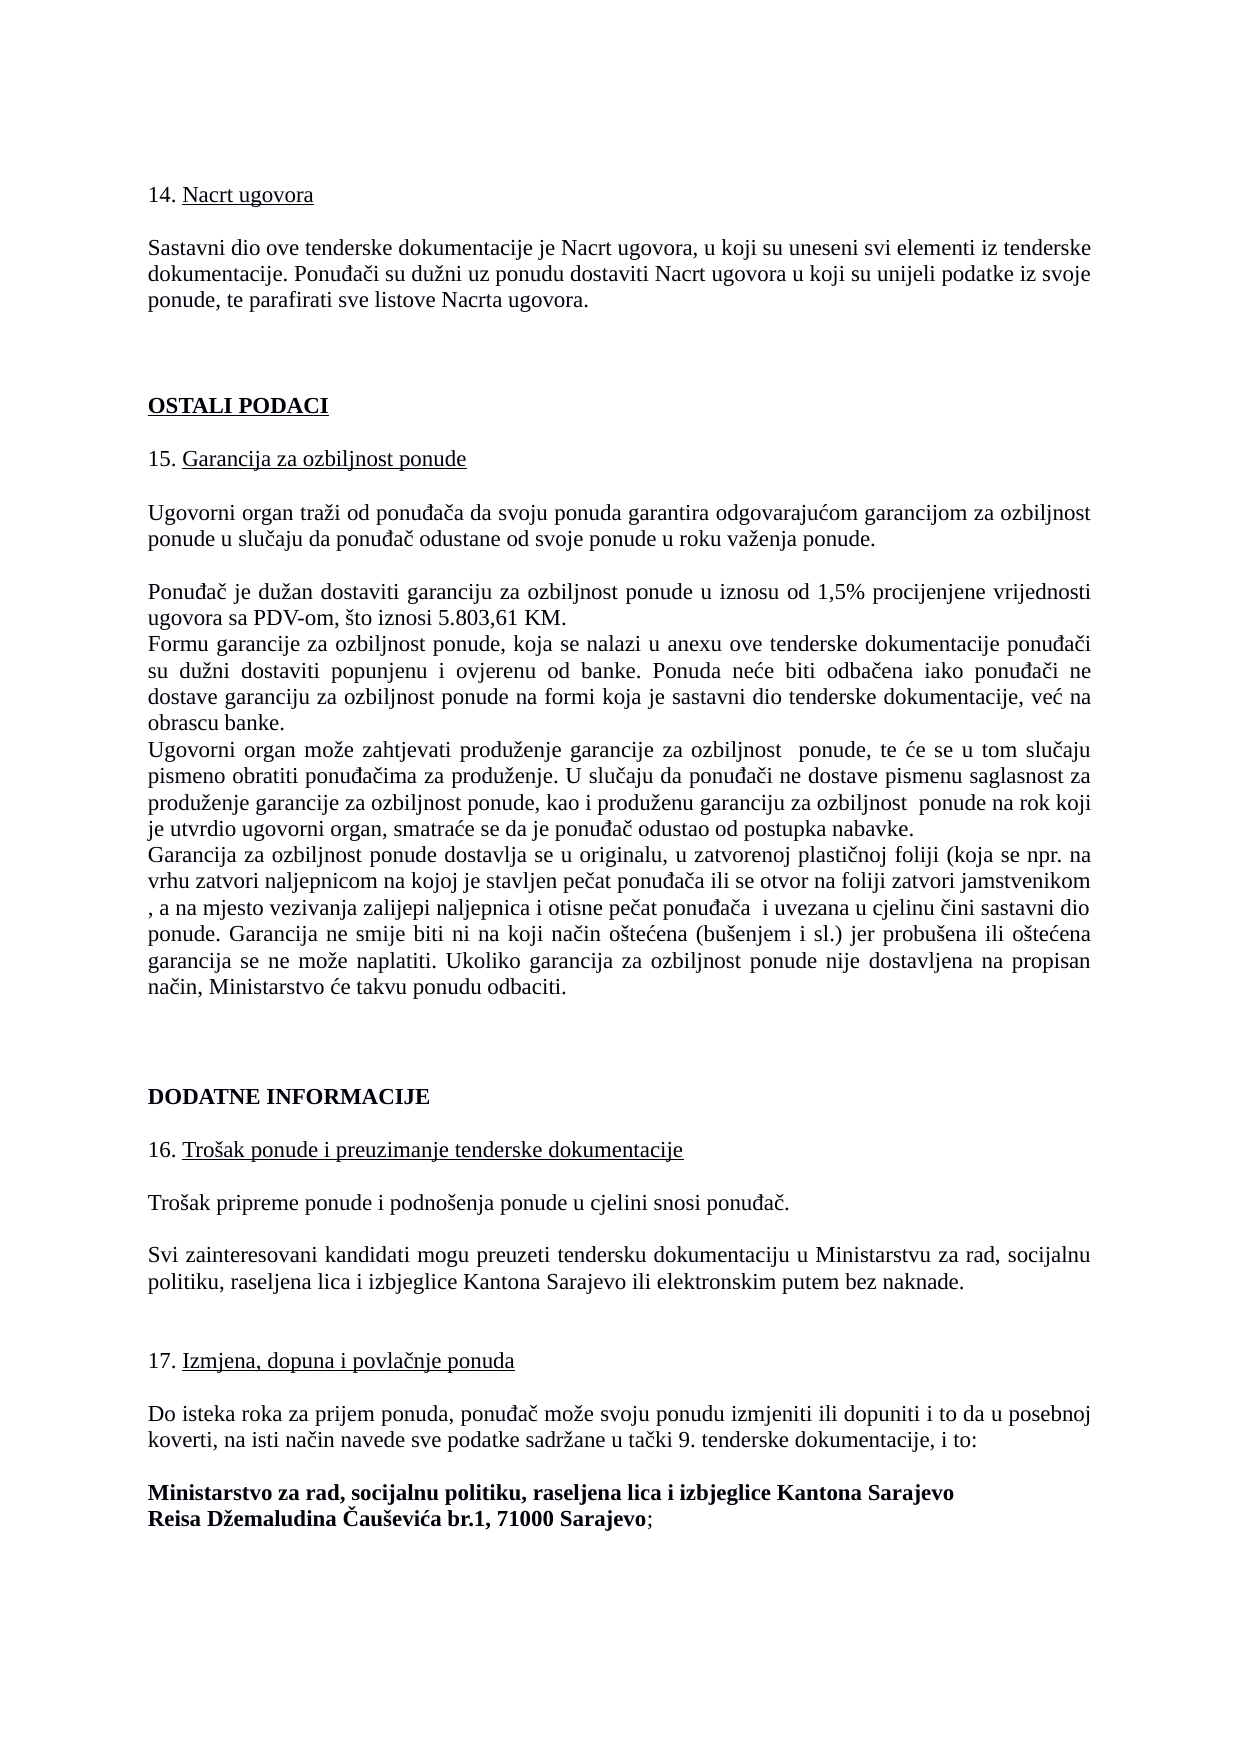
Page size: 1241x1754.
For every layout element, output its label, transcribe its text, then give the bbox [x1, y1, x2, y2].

text Svi zainteresovani kandidati mogu preuzeti tendersku dokumentaciju u Ministarstvu za rad, socijalnu politiku, raseljena lica i izbjeglice Kantona Sarajevo ili elektronskim putem bez naknade. [148, 1242, 1093, 1294]
text 17. Izmjena, dopuna i povlačnje ponuda [148, 1347, 1093, 1373]
text Garancija za ozbiljnost ponude dostavlja se u originalu, u zatvorenoj plastičnoj foliji (koja se npr. na vrhu zatvori naljepnicom na kojoj je stavljen pečat ponuđača ili se otvor na foliji zatvori jamstvenikom , a na mjesto vezivanja zalijepi naljepnica i otisne pečat ponuđača i uvezana u cjelinu čini sastavni dio ponude. Garancija ne smije biti ni na koji način oštećena (bušenjem i sl.) jer probušena ili oštećena garancija se ne može naplatiti. Ukoliko garancija za ozbiljnost ponude nije dostavljena na propisan način, Ministarstvo će takvu ponudu odbaciti. [148, 841, 1093, 999]
text DODATNE INFORMACIJE [148, 1083, 1093, 1110]
text Ugovorni organ može zahtjevati produženje garancije za ozbiljnost ponude, te će se u tom slučaju pismeno obratiti ponuđačima za produženje. U slučaju da ponuđači ne dostave pismenu saglasnost za produženje garancije za ozbiljnost ponude, kao i produženu garanciju za ozbiljnost ponude na rok koji je utvrdio ugovorni organ, smatraće se da je ponuđač odustao od postupka nabavke. [148, 736, 1093, 841]
text Do isteka roka za prijem ponuda, ponuđač može svoju ponudu izmjeniti ili dopuniti i to da u posebnoj koverti, na isti način navede sve podatke sadržane u tački 9. tenderske dokumentacije, i to: [148, 1400, 1093, 1452]
text Ministarstvo za rad, socijalnu politiku, raseljena lica i izbjeglice Kantona Sarajevo [148, 1479, 1093, 1505]
text 16. Trošak ponude i preuzimanje tenderske dokumentacije [148, 1136, 1093, 1162]
text Formu garancije za ozbiljnost ponude, koja se nalazi u anexu ove tenderske dokumentacije ponuđači su dužni dostaviti popunjenu i ovjerenu od banke. Ponuda neće biti odbačena iako ponuđači ne dostave garanciju za ozbiljnost ponude na formi koja je sastavni dio tenderske dokumentacije, već na obrascu banke. [148, 630, 1093, 736]
text Ugovorni organ traži od ponuđača da svoju ponuda garantira odgovarajućom garancijom za ozbiljnost ponude u slučaju da ponuđač odustane od svoje ponude u roku važenja ponude. [148, 499, 1093, 551]
text Reisa Džemaludina Čauševića br.1, 71000 Sarajevo; [148, 1505, 1093, 1531]
text Sastavni dio ove tenderske dokumentacije je Nacrt ugovora, u koji su uneseni svi elementi iz tenderske dokumentacije. Ponuđači su dužni uz ponudu dostaviti Nacrt ugovora u koji su unijeli podatke iz svoje ponude, te parafirati sve listove Nacrta ugovora. [148, 234, 1093, 313]
text OSTALI PODACI [148, 392, 1093, 418]
text Trošak pripreme ponude i podnošenja ponude u cjelini snosi ponuđač. [148, 1189, 1093, 1215]
text 15. Garancija za ozbiljnost ponude [148, 445, 1093, 471]
text Ponuđač je dužan dostaviti garanciju za ozbiljnost ponude u iznosu od 1,5% procijenjene vrijednosti ugovora sa PDV-om, što iznosi 5.803,61 KM. [148, 578, 1093, 630]
text 14. Nacrt ugovora [148, 181, 1093, 207]
